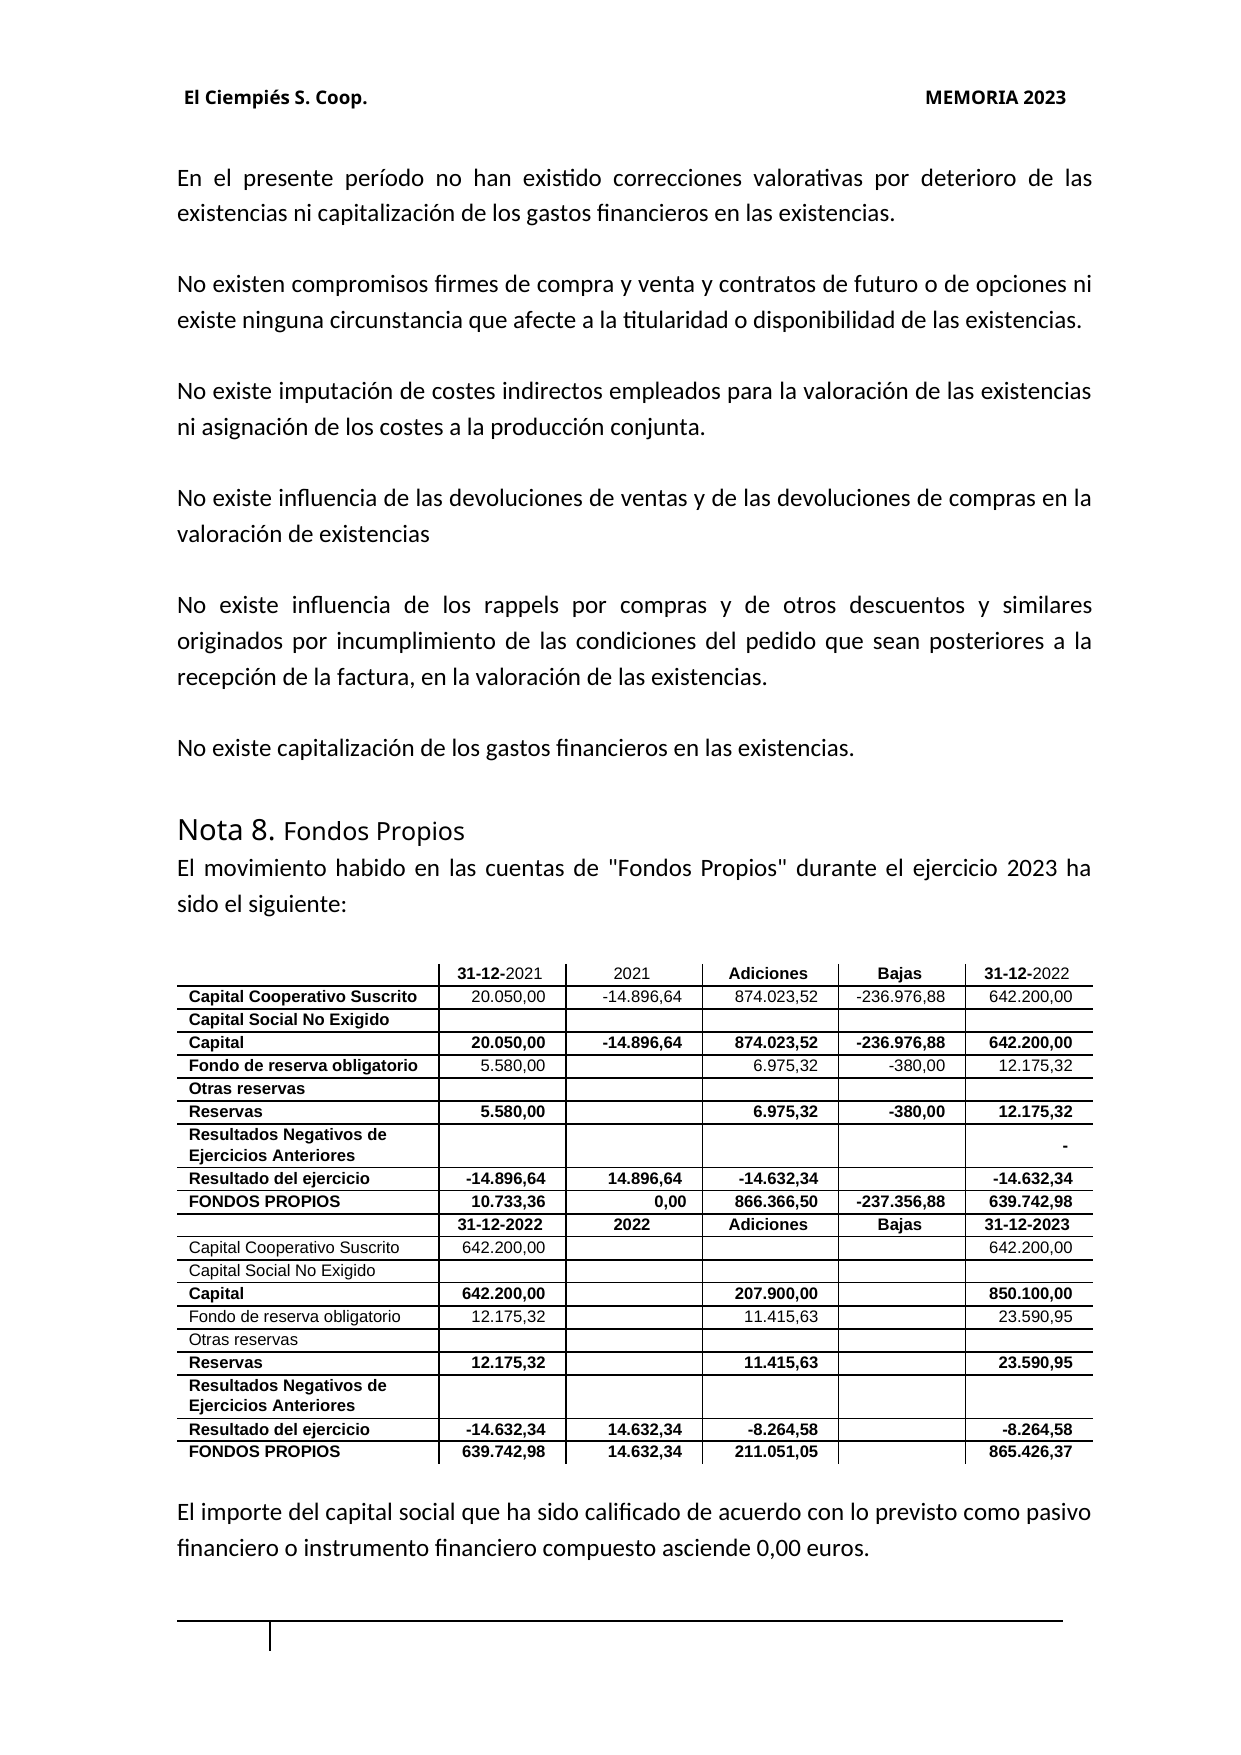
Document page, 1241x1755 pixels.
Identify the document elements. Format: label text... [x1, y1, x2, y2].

table_cell [839, 1079, 965, 1100]
table_cell 31-12-2022 [440, 1215, 565, 1236]
table_cell [966, 1376, 1093, 1417]
table_cell -14.896,64 [440, 1168, 565, 1190]
table_cell -237.356,88 [839, 1191, 965, 1213]
table_header Adiciones [703, 964, 838, 985]
table_cell [703, 1237, 838, 1259]
table_cell [567, 1056, 702, 1077]
table_cell 639.742,98 [440, 1442, 565, 1463]
table_cell [839, 1283, 965, 1305]
table_cell 866.366,50 [703, 1191, 838, 1213]
table_cell -8.264,58 [703, 1419, 838, 1440]
table_cell 207.900,00 [703, 1283, 838, 1305]
table_cell Resultados Negativos de Ejercicios Anteriores [177, 1376, 438, 1417]
table_cell [839, 1442, 965, 1463]
table_cell [567, 1102, 702, 1123]
table_cell [839, 1010, 965, 1031]
table_cell -236.976,88 [839, 1033, 965, 1054]
table_cell 874.023,52 [703, 987, 838, 1008]
table_cell 211.051,05 [703, 1442, 838, 1463]
table_cell 850.100,00 [966, 1283, 1093, 1305]
table_cell Resultado del ejercicio [177, 1419, 438, 1440]
table_cell [703, 1010, 838, 1031]
table_cell Capital [177, 1033, 438, 1054]
table_cell [839, 1330, 965, 1351]
table_cell 2022 [567, 1215, 702, 1236]
table_cell 874.023,52 [703, 1033, 838, 1054]
table_cell - [966, 1125, 1093, 1167]
table_cell [839, 1353, 965, 1374]
table_cell [839, 1168, 965, 1190]
table_cell Capital Cooperativo Suscrito [177, 1237, 438, 1259]
table_cell [440, 1125, 565, 1167]
table_cell 865.426,37 [966, 1442, 1093, 1463]
table_cell [966, 1079, 1093, 1100]
table_header 2021 [567, 964, 702, 985]
text No existe influencia de los rappels por compras y de otros descuentos y similares originados por incumplimiento de las condiciones del pedido que sean posteriores a la recepción de la factura, en la valoración de las existencias. [177, 589, 1093, 691]
table_cell Capital Social No Exigido [177, 1261, 438, 1282]
table_cell 11.415,63 [703, 1307, 838, 1328]
table_cell 23.590,95 [966, 1353, 1093, 1374]
table_cell [839, 1307, 965, 1328]
table_cell -14.896,64 [567, 1033, 702, 1054]
table_cell Otras reservas [177, 1079, 438, 1100]
table_cell [703, 1261, 838, 1282]
table_cell [567, 1237, 702, 1259]
table_cell [440, 1010, 565, 1031]
table_cell [567, 1330, 702, 1351]
table_cell FONDOS PROPIOS [177, 1191, 438, 1213]
table_cell 642.200,00 [966, 1237, 1093, 1259]
table_cell [703, 1330, 838, 1351]
text Nota 8. Fondos Propios [177, 809, 1095, 848]
table_cell Capital Cooperativo Suscrito [177, 987, 438, 1008]
table_cell [440, 1330, 565, 1351]
table_cell -14.632,34 [440, 1419, 565, 1440]
table_cell Reservas [177, 1353, 438, 1374]
table_cell 10.733,36 [440, 1191, 565, 1213]
table_cell Resultados Negativos de Ejercicios Anteriores [177, 1125, 438, 1167]
text No existe imputación de costes indirectos empleados para la valoración de las existencias ni asignación de los costes a la producción conjunta. [177, 376, 1093, 442]
table_header [177, 964, 438, 985]
table_cell 6.975,32 [703, 1056, 838, 1077]
table_header 31-12-2022 [966, 964, 1093, 985]
table_cell -8.264,58 [966, 1419, 1093, 1440]
table_cell Reservas [177, 1102, 438, 1123]
table_cell 20.050,00 [440, 1033, 565, 1054]
table_cell 5.580,00 [440, 1056, 565, 1077]
table_cell [839, 1237, 965, 1259]
table_cell -380,00 [839, 1102, 965, 1123]
table_cell [839, 1125, 965, 1167]
table_cell -380,00 [839, 1056, 965, 1077]
table_cell [966, 1261, 1093, 1282]
table_cell [839, 1376, 965, 1417]
table_cell [703, 1079, 838, 1100]
table_cell Capital Social No Exigido [177, 1010, 438, 1031]
table_cell 0,00 [567, 1191, 702, 1213]
table_cell [966, 1330, 1093, 1351]
table_cell 14.896,64 [567, 1168, 702, 1190]
table_cell 14.632,34 [567, 1419, 702, 1440]
table_cell FONDOS PROPIOS [177, 1442, 438, 1463]
table_cell Otras reservas [177, 1330, 438, 1351]
table_cell 12.175,32 [966, 1056, 1093, 1077]
table_cell 639.742,98 [966, 1191, 1093, 1213]
table_cell -14.632,34 [966, 1168, 1093, 1190]
table_cell 642.200,00 [966, 1033, 1093, 1054]
table_cell [839, 1261, 965, 1282]
table_cell 642.200,00 [440, 1283, 565, 1305]
table_cell [839, 1419, 965, 1440]
table_cell 12.175,32 [966, 1102, 1093, 1123]
table_cell 12.175,32 [440, 1353, 565, 1374]
table_cell [567, 1010, 702, 1031]
table_cell 5.580,00 [440, 1102, 565, 1123]
table_cell [703, 1376, 838, 1417]
table_header 31-12-2021 [440, 964, 565, 985]
text El movimiento habido en las cuentas de "Fondos Propios" durante el ejercicio 2023 ha sido el siguiente: [177, 852, 1093, 918]
text No existe influencia de las devoluciones de ventas y de las devoluciones de compras en la valoración de existencias [177, 482, 1093, 548]
table_cell 6.975,32 [703, 1102, 838, 1123]
table_cell Resultado del ejercicio [177, 1168, 438, 1190]
table_cell 11.415,63 [703, 1353, 838, 1374]
table_cell -14.632,34 [703, 1168, 838, 1190]
text El importe del capital social que ha sido calificado de acuerdo con lo previsto como pasivo financiero o instrumento financiero compuesto asciende 0,00 euros. [177, 1496, 1093, 1562]
table_cell 23.590,95 [966, 1307, 1093, 1328]
table_cell [567, 1283, 702, 1305]
table_cell Fondo de reserva obligatorio [177, 1056, 438, 1077]
table_cell 31-12-2023 [966, 1215, 1093, 1236]
table_cell Fondo de reserva obligatorio [177, 1307, 438, 1328]
table_cell Capital [177, 1283, 438, 1305]
table_cell Bajas [839, 1215, 965, 1236]
table_cell [440, 1376, 565, 1417]
table_cell 20.050,00 [440, 987, 565, 1008]
table_cell [703, 1125, 838, 1167]
table_cell [567, 1353, 702, 1374]
table_cell [177, 1215, 438, 1236]
table_header Bajas [839, 964, 965, 985]
text En el presente período no han existido correcciones valorativas por deterioro de las existencias ni capitalización de los gastos financieros en las existencias. [177, 162, 1093, 228]
table_cell -236.976,88 [839, 987, 965, 1008]
table_cell [440, 1079, 565, 1100]
table_cell -14.896,64 [567, 987, 702, 1008]
table_cell [567, 1079, 702, 1100]
table_cell Adiciones [703, 1215, 838, 1236]
table_cell 642.200,00 [966, 987, 1093, 1008]
table_cell [966, 1010, 1093, 1031]
table_cell 14.632,34 [567, 1442, 702, 1463]
table_cell [440, 1261, 565, 1282]
text No existe capitalización de los gastos financieros en las existencias. [177, 732, 1093, 762]
text No existen compromisos firmes de compra y venta y contratos de futuro o de opciones ni existe ninguna circunstancia que afecte a la titularidad o disponibilidad de las existencias. [177, 268, 1093, 334]
table_cell 642.200,00 [440, 1237, 565, 1259]
table_cell [567, 1376, 702, 1417]
table_cell [567, 1307, 702, 1328]
table_cell 12.175,32 [440, 1307, 565, 1328]
table_cell [567, 1261, 702, 1282]
table_cell [567, 1125, 702, 1167]
